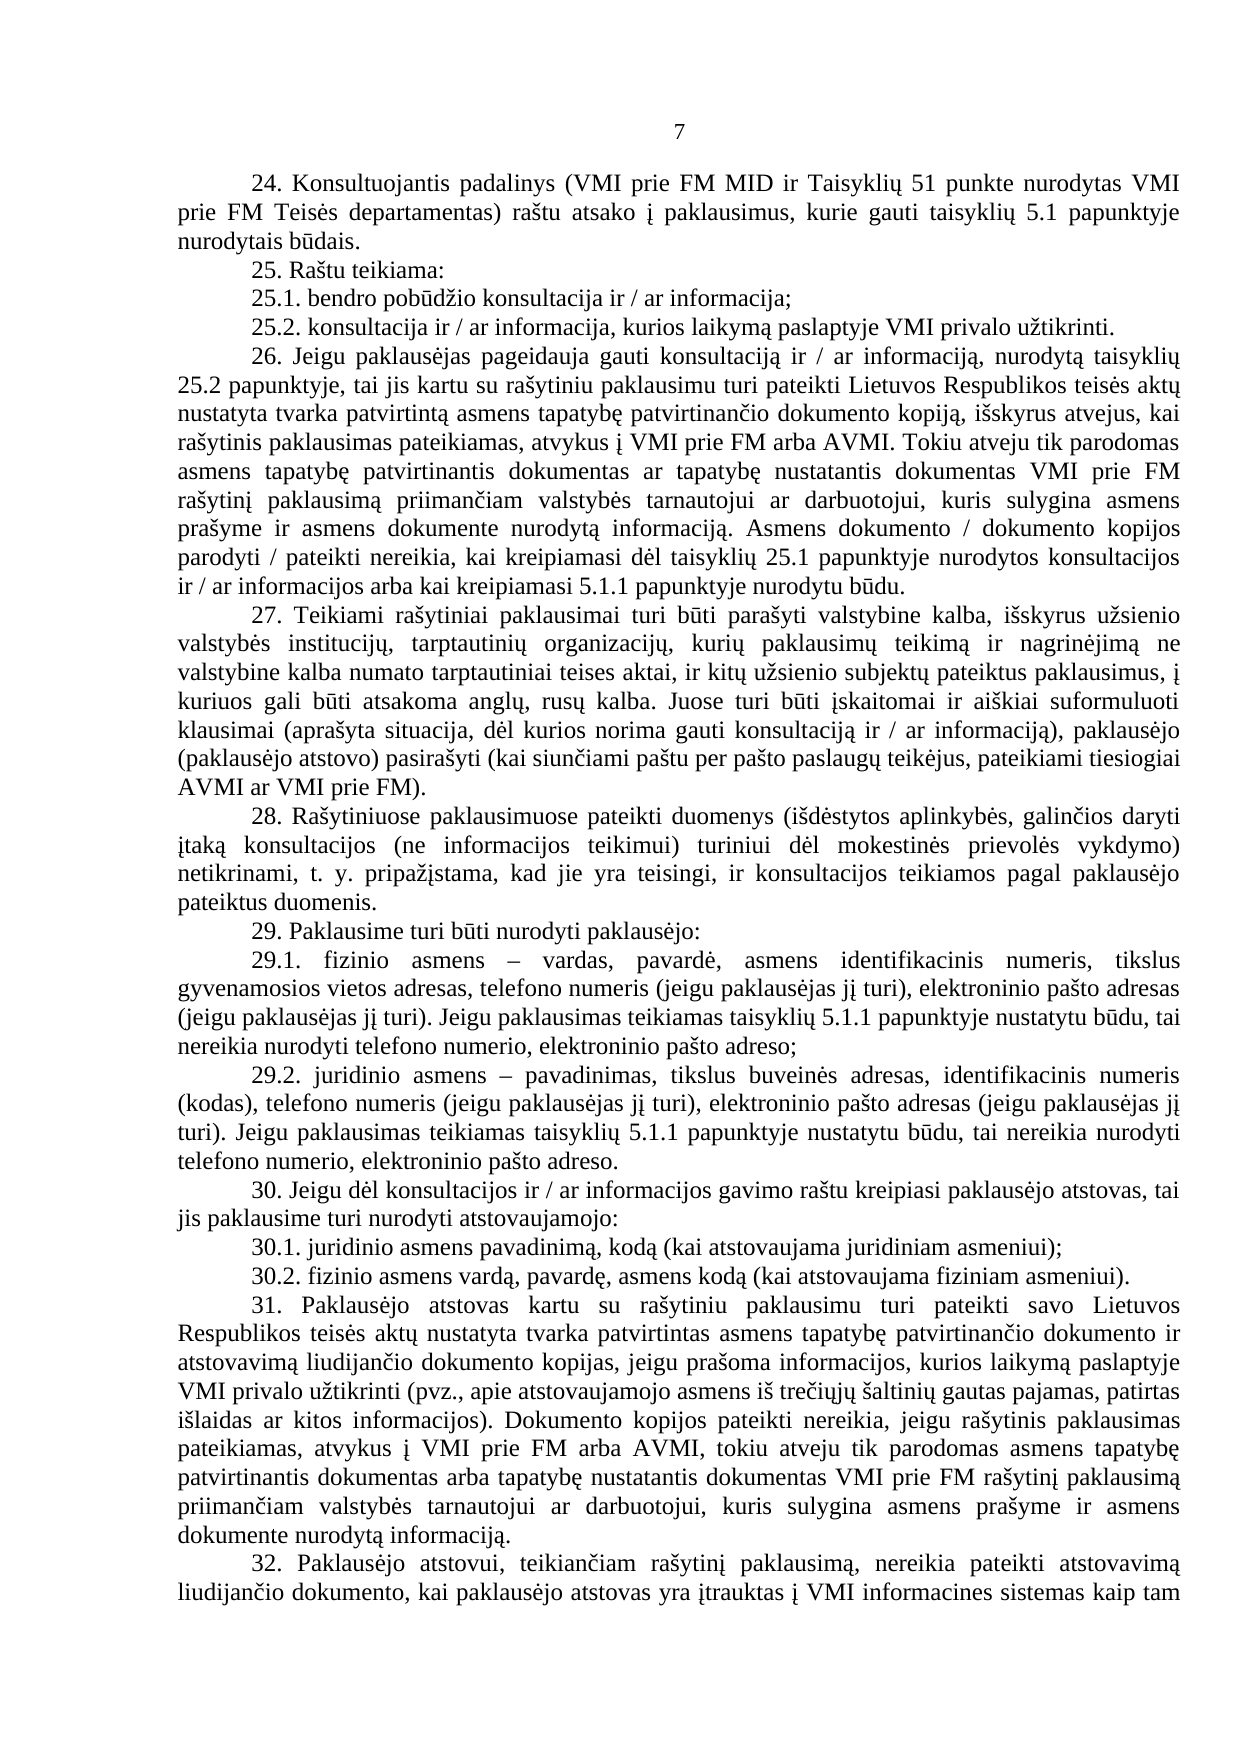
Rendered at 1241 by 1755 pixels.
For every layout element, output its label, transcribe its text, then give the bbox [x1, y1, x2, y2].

text 31. Paklausėjo atstovas kartu su rašytiniu paklausimu turi pateikti savo Lietuvos Respublikos teisės aktų nustatyta tvarka patvirtintas asmens tapatybę patvirtinančio dokumento ir atstovavimą liudijančio dokumento kopijas, jeigu prašoma informacijos, kurios laikymą paslaptyje VMI privalo užtikrinti (pvz., apie atstovaujamojo asmens iš trečiųjų šaltinių gautas pajamas, patirtas išlaidas ar kitos informacijos). Dokumento kopijos pateikti nereikia, jeigu rašytinis paklausimas pateikiamas, atvykus į VMI prie FM arba AVMI, tokiu atveju tik parodomas asmens tapatybę patvirtinantis dokumentas arba tapatybę nustatantis dokumentas VMI prie FM rašytinį paklausimą priimančiam valstybės tarnautojui ar darbuotojui, kuris sulygina asmens prašyme ir asmens dokumente nurodytą informaciją. [177, 1290, 1181, 1548]
text 30.2. fizinio asmens vardą, pavardę, asmens kodą (kai atstovaujama fiziniam asmeniui). [177, 1261, 1181, 1290]
text 26. Jeigu paklausėjas pageidauja gauti konsultaciją ir / ar informaciją, nurodytą taisyklių 25.2 papunktyje, tai jis kartu su rašytiniu paklausimu turi pateikti Lietuvos Respublikos teisės aktų nustatyta tvarka patvirtintą asmens tapatybę patvirtinančio dokumento kopiją, išskyrus atvejus, kai rašytinis paklausimas pateikiamas, atvykus į VMI prie FM arba AVMI. Tokiu atveju tik parodomas asmens tapatybę patvirtinantis dokumentas ar tapatybę nustatantis dokumentas VMI prie FM rašytinį paklausimą priimančiam valstybės tarnautojui ar darbuotojui, kuris sulygina asmens prašyme ir asmens dokumente nurodytą informaciją. Asmens dokumento / dokumento kopijos parodyti / pateikti nereikia, kai kreipiamasi dėl taisyklių 25.1 papunktyje nurodytos konsultacijos ir / ar informacijos arba kai kreipiamasi 5.1.1 papunktyje nurodytu būdu. [177, 341, 1181, 600]
text 29.1. fizinio asmens – vardas, pavardė, asmens identifikacinis numeris, tikslus gyvenamosios vietos adresas, telefono numeris (jeigu paklausėjas jį turi), elektroninio pašto adresas (jeigu paklausėjas jį turi). Jeigu paklausimas teikiamas taisyklių 5.1.1 papunktyje nustatytu būdu, tai nereikia nurodyti telefono numerio, elektroninio pašto adreso; [177, 945, 1181, 1060]
text 30.1. juridinio asmens pavadinimą, kodą (kai atstovaujama juridiniam asmeniui); [177, 1232, 1181, 1261]
text 28. Rašytiniuose paklausimuose pateikti duomenys (išdėstytos aplinkybės, galinčios daryti įtaką konsultacijos (ne informacijos teikimui) turiniui dėl mokestinės prievolės vykdymo) netikrinami, t. y. pripažįstama, kad jie yra teisingi, ir konsultacijos teikiamos pagal paklausėjo pateiktus duomenis. [177, 801, 1181, 916]
text 30. Jeigu dėl konsultacijos ir / ar informacijos gavimo raštu kreipiasi paklausėjo atstovas, tai jis paklausime turi nurodyti atstovaujamojo: [177, 1175, 1181, 1232]
text 29.2. juridinio asmens – pavadinimas, tikslus buveinės adresas, identifikacinis numeris (kodas), telefono numeris (jeigu paklausėjas jį turi), elektroninio pašto adresas (jeigu paklausėjas jį turi). Jeigu paklausimas teikiamas taisyklių 5.1.1 papunktyje nustatytu būdu, tai nereikia nurodyti telefono numerio, elektroninio pašto adreso. [177, 1060, 1181, 1175]
text 25.1. bendro pobūdžio konsultacija ir / ar informacija; [177, 283, 1181, 312]
text 25.2. konsultacija ir / ar informacija, kurios laikymą paslaptyje VMI privalo užtikrinti. [177, 312, 1181, 341]
text 24. Konsultuojantis padalinys (VMI prie FM MID ir Taisyklių 51 punkte nurodytas VMI prie FM Teisės departamentas) raštu atsako į paklausimus, kurie gauti taisyklių 5.1 papunktyje nurodytais būdais. [177, 168, 1181, 255]
text 27. Teikiami rašytiniai paklausimai turi būti parašyti valstybine kalba, išskyrus užsienio valstybės institucijų, tarptautinių organizacijų, kurių paklausimų teikimą ir nagrinėjimą ne valstybine kalba numato tarptautiniai teises aktai, ir kitų užsienio subjektų pateiktus paklausimus, į kuriuos gali būti atsakoma anglų, rusų kalba. Juose turi būti įskaitomai ir aiškiai suformuluoti klausimai (aprašyta situacija, dėl kurios norima gauti konsultaciją ir / ar informaciją), paklausėjo (paklausėjo atstovo) pasirašyti (kai siunčiami paštu per pašto paslaugų teikėjus, pateikiami tiesiogiai AVMI ar VMI prie FM). [177, 600, 1181, 801]
text 29. Paklausime turi būti nurodyti paklausėjo: [177, 916, 1181, 945]
text 32. Paklausėjo atstovui, teikiančiam rašytinį paklausimą, nereikia pateikti atstovavimą liudijančio dokumento, kai paklausėjo atstovas yra įtrauktas į VMI informacines sistemas kaip tam [177, 1548, 1181, 1606]
text 25. Raštu teikiama: [177, 255, 1181, 283]
